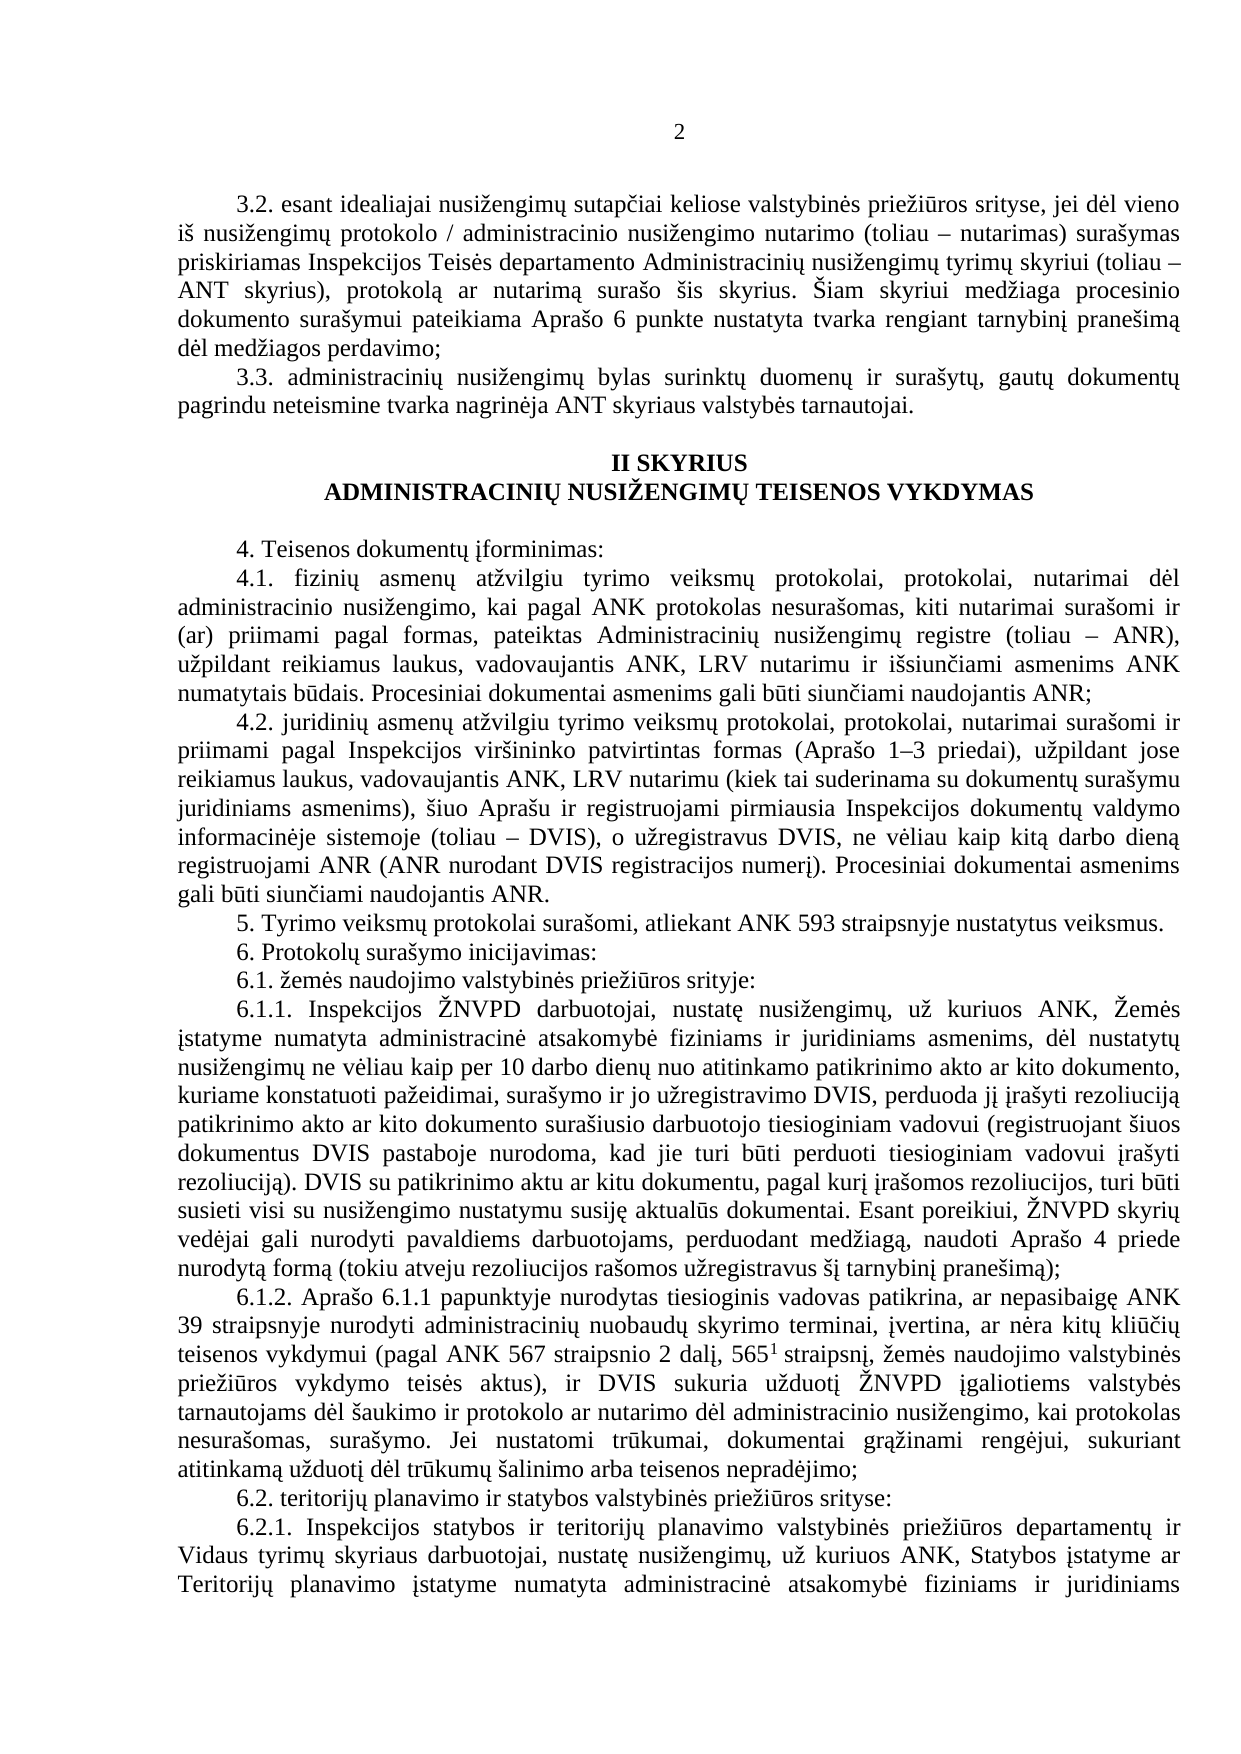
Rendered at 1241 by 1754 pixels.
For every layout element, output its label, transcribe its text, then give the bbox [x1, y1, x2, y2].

text 6.1.1. Inspekcijos ŽNVPD darbuotojai, nustatę nusižengimų, už kuriuos ANK, Žemės įstatyme numatyta administracinė atsakomybė fiziniams ir juridiniams asmenims, dėl nustatytų nusižengimų ne vėliau kaip per 10 darbo dienų nuo atitinkamo patikrinimo akto ar kito dokumento, kuriame konstatuoti pažeidimai, surašymo ir jo užregistravimo DVIS, perduoda jį įrašyti rezoliuciją patikrinimo akto ar kito dokumento surašiusio darbuotojo tiesioginiam vadovui (registruojant šiuos dokumentus DVIS pastaboje nurodoma, kad jie turi būti perduoti tiesioginiam vadovui įrašyti rezoliuciją). DVIS su patikrinimo aktu ar kitu dokumentu, pagal kurį įrašomos rezoliucijos, turi būti susieti visi su nusižengimo nustatymu susiję aktualūs dokumentai. Esant poreikiui, ŽNVPD skyrių vedėjai gali nurodyti pavaldiems darbuotojams, perduodant medžiagą, naudoti Aprašo 4 priede nurodytą formą (tokiu atveju rezoliucijos rašomos užregistravus šį tarnybinį pranešimą); [177, 994, 1181, 1282]
text II SKYRIUS [177, 448, 1181, 477]
text 4.1. fizinių asmenų atžvilgiu tyrimo veiksmų protokolai, protokolai, nutarimai dėl administracinio nusižengimo, kai pagal ANK protokolas nesurašomas, kiti nutarimai surašomi ir (ar) priimami pagal formas, pateiktas Administracinių nusižengimų registre (toliau – ANR), užpildant reikiamus laukus, vadovaujantis ANK, LRV nutarimu ir išsiunčiami asmenims ANK numatytais būdais. Procesiniai dokumentai asmenims gali būti siunčiami naudojantis ANR; [177, 563, 1181, 707]
text 6.1. žemės naudojimo valstybinės priežiūros srityje: [177, 966, 1181, 994]
text 6.2. teritorijų planavimo ir statybos valstybinės priežiūros srityse: [177, 1483, 1181, 1512]
text 6. Protokolų surašymo inicijavimas: [177, 937, 1181, 966]
text 4.2. juridinių asmenų atžvilgiu tyrimo veiksmų protokolai, protokolai, nutarimai surašomi ir priimami pagal Inspekcijos viršininko patvirtintas formas (Aprašo 1–3 priedai), užpildant jose reikiamus laukus, vadovaujantis ANK, LRV nutarimu (kiek tai suderinama su dokumentų surašymu juridiniams asmenims), šiuo Aprašu ir registruojami pirmiausia Inspekcijos dokumentų valdymo informacinėje sistemoje (toliau – DVIS), o užregistravus DVIS, ne vėliau kaip kitą darbo dieną registruojami ANR (ANR nurodant DVIS registracijos numerį). Procesiniai dokumentai asmenims gali būti siunčiami naudojantis ANR. [177, 707, 1181, 908]
text 6.1.2. Aprašo 6.1.1 papunktyje nurodytas tiesioginis vadovas patikrina, ar nepasibaigę ANK 39 straipsnyje nurodyti administracinių nuobaudų skyrimo terminai, įvertina, ar nėra kitų kliūčių teisenos vykdymui (pagal ANK 567 straipsnio 2 dalį, 5651 straipsnį, žemės naudojimo valstybinės priežiūros vykdymo teisės aktus), ir DVIS sukuria užduotį ŽNVPD įgaliotiems valstybės tarnautojams dėl šaukimo ir protokolo ar nutarimo dėl administracinio nusižengimo, kai protokolas nesurašomas, surašymo. Jei nustatomi trūkumai, dokumentai grąžinami rengėjui, sukuriant atitinkamą užduotį dėl trūkumų šalinimo arba teisenos nepradėjimo; [177, 1282, 1181, 1483]
text 3.2. esant idealiajai nusižengimų sutapčiai keliose valstybinės priežiūros srityse, jei dėl vieno iš nusižengimų protokolo / administracinio nusižengimo nutarimo (toliau – nutarimas) surašymas priskiriamas Inspekcijos Teisės departamento Administracinių nusižengimų tyrimų skyriui (toliau – ANT skyrius), protokolą ar nutarimą surašo šis skyrius. Šiam skyriui medžiaga procesinio dokumento surašymui pateikiama Aprašo 6 punkte nustatyta tvarka rengiant tarnybinį pranešimą dėl medžiagos perdavimo; [177, 189, 1181, 362]
text ADMINISTRACINIŲ NUSIŽENGIMŲ TEISENOS VYKDYMAS [177, 477, 1181, 506]
text 4. Teisenos dokumentų įforminimas: [177, 534, 1181, 563]
text 5. Tyrimo veiksmų protokolai surašomi, atliekant ANK 593 straipsnyje nustatytus veiksmus. [177, 908, 1181, 937]
text 3.3. administracinių nusižengimų bylas surinktų duomenų ir surašytų, gautų dokumentų pagrindu neteismine tvarka nagrinėja ANT skyriaus valstybės tarnautojai. [177, 362, 1181, 419]
text 6.2.1. Inspekcijos statybos ir teritorijų planavimo valstybinės priežiūros departamentų ir Vidaus tyrimų skyriaus darbuotojai, nustatę nusižengimų, už kuriuos ANK, Statybos įstatyme ar Teritorijų planavimo įstatyme numatyta administracinė atsakomybė fiziniams ir juridiniams [177, 1512, 1181, 1598]
